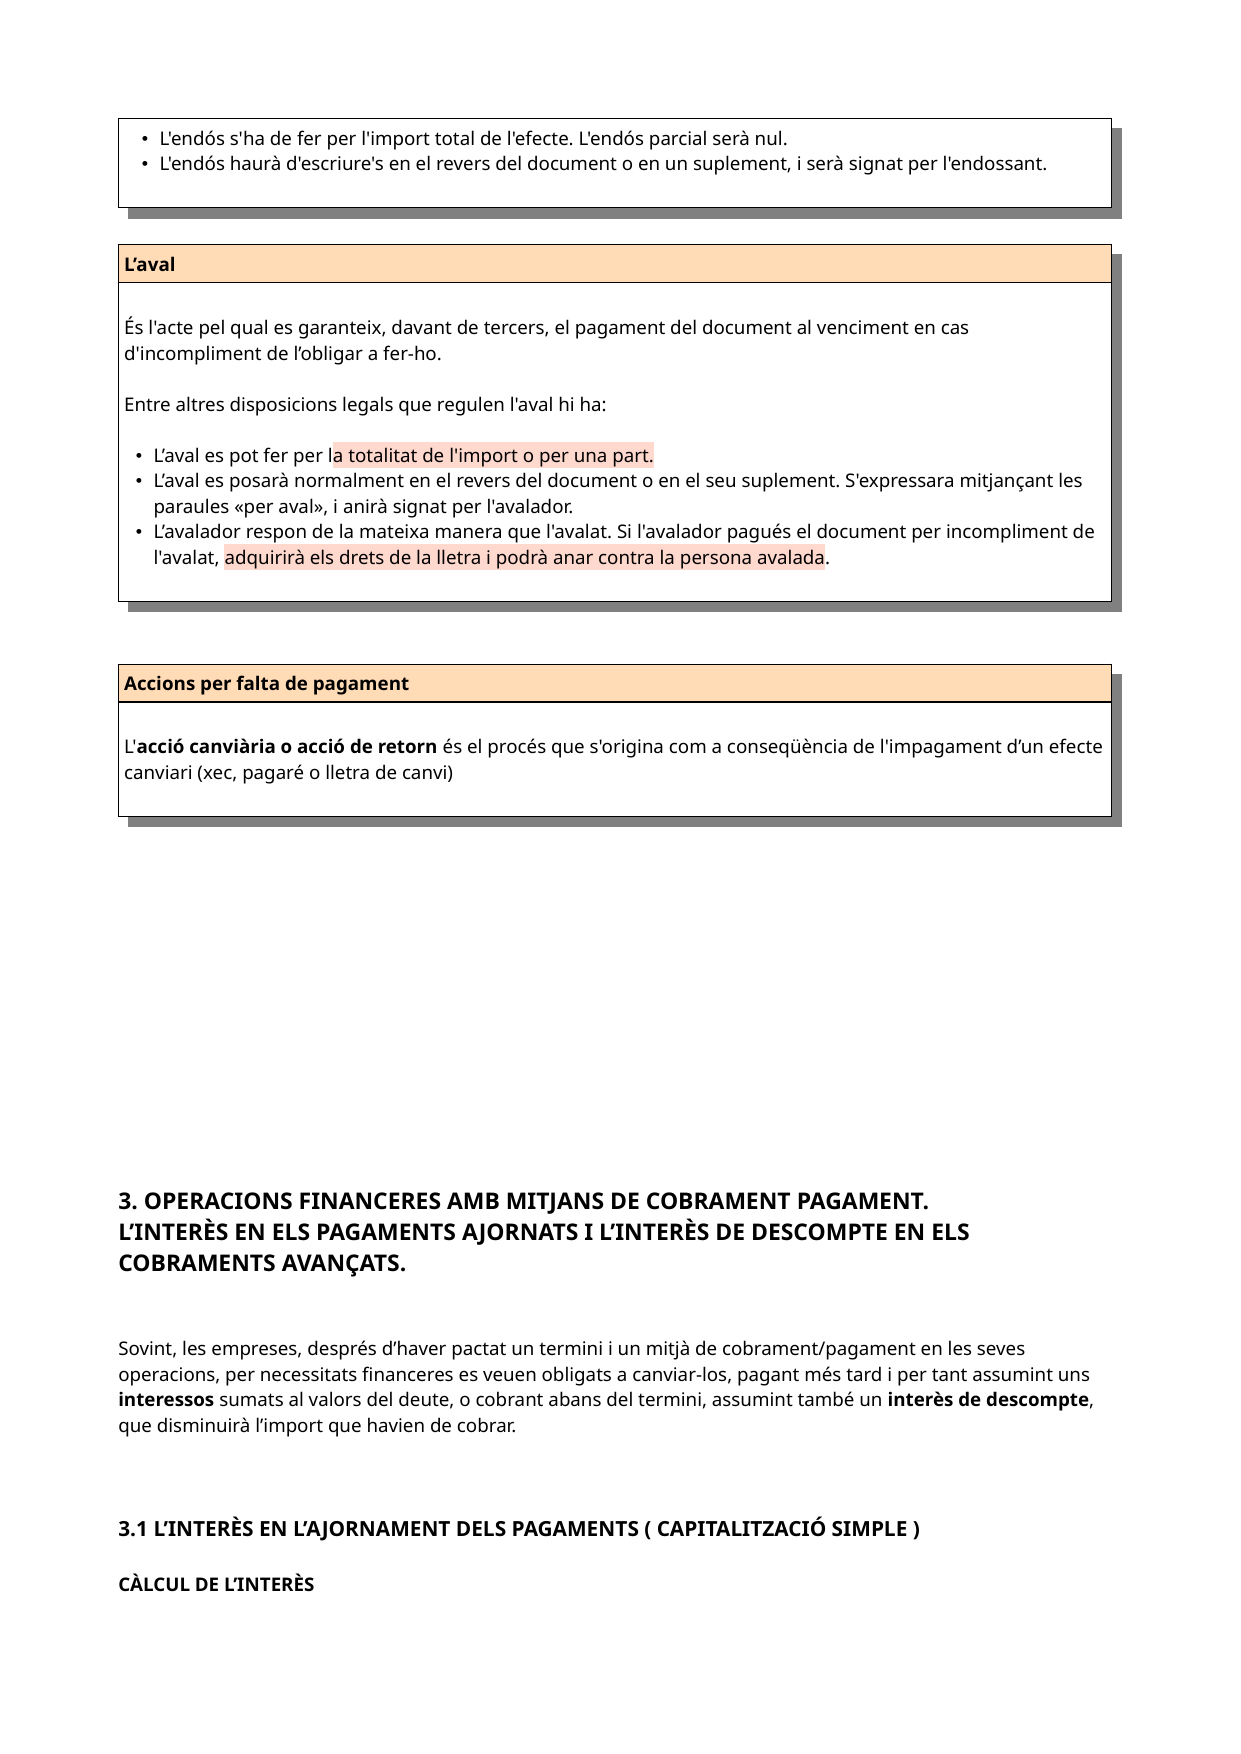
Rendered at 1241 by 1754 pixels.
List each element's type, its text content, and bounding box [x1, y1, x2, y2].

text 3. OPERACIONS FINANCERES AMB MITJANS DE COBRAMENT PAGAMENT. [118, 1185, 1122, 1216]
text Sovint, les empreses, després d’haver pactat un termini i un mitjà de cobrament/pagament en les seves operacions, per necessitats financeres es veuen obligats a canviar-los, pagant més tard i per tant assumint uns interessos sumats al valors del deute, o cobrant abans del termini, assumint també un interès de descompte, que disminuirà l’import que havien de cobrar. [118, 1335, 1122, 1437]
text CÀLCUL DE L’INTERÈS [118, 1571, 1122, 1596]
text L’INTERÈS EN ELS PAGAMENTS AJORNATS I L’INTERÈS DE DESCOMPTE EN ELS COBRAMENTS AVANÇATS. [118, 1216, 1122, 1278]
text 3.1 L’INTERÈS EN L’AJORNAMENT DELS PAGAMENTS ( CAPITALITZACIÓ SIMPLE ) [118, 1514, 1122, 1542]
table_cell L'acció canviària o acció de retorn és el procés que s'origina com a conseqüència de l'impagament d’un efecte canviari (xec, pagaré o lletra de canvi) [119, 703, 1111, 816]
table_cell És l'acte pel qual es garanteix, davant de tercers, el pagament del document al venciment en cas d'incompliment de l’obligar a fer-ho. Entre altres disposicions legals que regulen l'aval hi ha: L’aval es pot fer per la totalitat de l'import o per una part. L’aval es posarà normalment en el revers del document o en el seu suplement. S'expressara mitjançant les paraules «per aval», i anirà signat per l'avalador. L’avalador respon de la mateixa manera que l'avalat. Si l'avalador pagués el document per incompliment de l'avalat, adquirirà els drets de la lletra i podrà anar contra la persona avalada. [119, 283, 1111, 601]
table_cell És l'acte pel qual el tenidor d’un document que li atorga un dret de cobrament (xec, pagaré o lletra de canvi) cedeix tots els drets de cobrament a favor d’un tercer. Si al document s’ha fet constar expressament la fórmula «no a L’ordre», aquest no es pot transmetre per endós. L'endós s'ha de fer per l'import total de l'efecte. L'endós parcial serà nul. L'endós haurà d'escriure's en el revers del document o en un suplement, i serà signat per l'endossant. [119, 119, 1111, 207]
table_header Accions per falta de pagament [119, 665, 1111, 701]
table_header L’aval [119, 245, 1111, 282]
